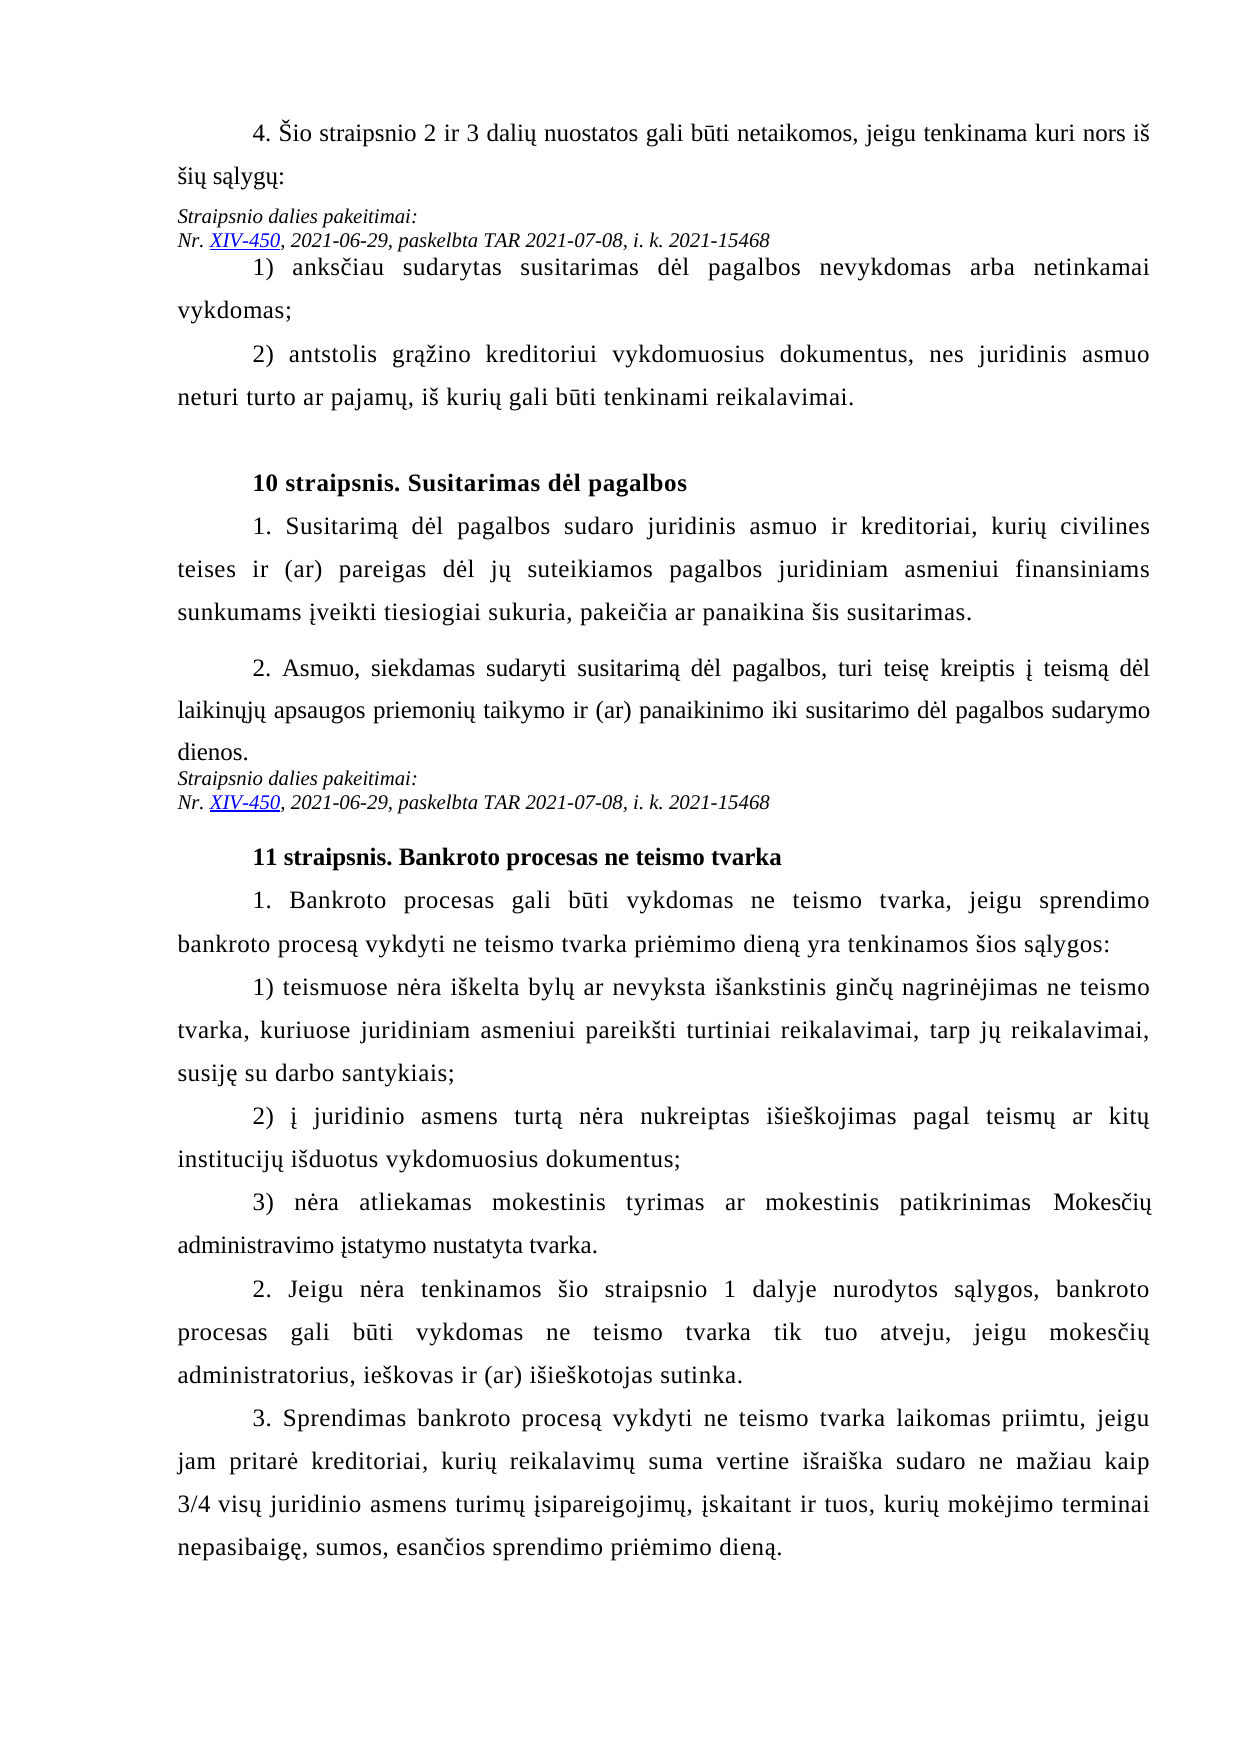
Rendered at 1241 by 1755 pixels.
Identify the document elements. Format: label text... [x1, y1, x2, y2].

text 11 straipsnis. Bankroto procesas ne teismo tvarka [177, 842, 1152, 871]
text 4. Šio straipsnio 2 ir 3 dalių nuostatos gali būti netaikomos, jeigu tenkinama kuri nors iš šių sąlygų: [177, 118, 1152, 190]
text 2) į juridinio asmens turtą nėra nukreiptas išieškojimas pagal teismų ar kitų institucijų išduotus vykdomuosius dokumentus; [177, 1101, 1152, 1173]
text 2) antstolis grąžino kreditoriui vykdomuosius dokumentus, nes juridinis asmuo neturi turto ar pajamų, iš kurių gali būti tenkinami reikalavimai. [177, 339, 1152, 411]
text Nr. XIV-450, 2021-06-29, paskelbta TAR 2021-07-08, i. k. 2021-15468 [177, 228, 1152, 252]
text Nr. XIV-450, 2021-06-29, paskelbta TAR 2021-07-08, i. k. 2021-15468 [177, 790, 1152, 814]
text 10 straipsnis. Susitarimas dėl pagalbos [177, 468, 1152, 497]
text Straipsnio dalies pakeitimai: [177, 766, 1152, 790]
text 3. Sprendimas bankroto procesą vykdyti ne teismo tvarka laikomas priimtu, jeigu jam pritarė kreditoriai, kurių reikalavimų suma vertine išraiška sudaro ne mažiau kaip 3/4 visų juridinio asmens turimų įsipareigojimų, įskaitant ir tuos, kurių mokėjimo terminai nepasibaigę, sumos, esančios sprendimo priėmimo dieną. [177, 1403, 1152, 1561]
text Straipsnio dalies pakeitimai: [177, 204, 1152, 228]
text 2. Asmuo, siekdamas sudaryti susitarimą dėl pagalbos, turi teisę kreiptis į teismą dėl laikinųjų apsaugos priemonių taikymo ir (ar) panaikinimo iki susitarimo dėl pagalbos sudarymo dienos. [177, 641, 1152, 766]
text 1. Bankroto procesas gali būti vykdomas ne teismo tvarka, jeigu sprendimo bankroto procesą vykdyti ne teismo tvarka priėmimo dieną yra tenkinamos šios sąlygos: [177, 886, 1152, 957]
text 2. Jeigu nėra tenkinamos šio straipsnio 1 dalyje nurodytos sąlygos, bankroto procesas gali būti vykdomas ne teismo tvarka tik tuo atveju, jeigu mokesčių administratorius, ieškovas ir (ar) išieškotojas sutinka. [177, 1274, 1152, 1389]
text 1. Susitarimą dėl pagalbos sudaro juridinis asmuo ir kreditoriai, kurių civilines teises ir (ar) pareigas dėl jų suteikiamos pagalbos juridiniam asmeniui finansiniams sunkumams įveikti tiesiogiai sukuria, pakeičia ar panaikina šis susitarimas. [177, 511, 1152, 626]
text 1) teismuose nėra iškelta bylų ar nevyksta išankstinis ginčų nagrinėjimas ne teismo tvarka, kuriuose juridiniam asmeniui pareikšti turtiniai reikalavimai, tarp jų reikalavimai, susiję su darbo santykiais; [177, 972, 1152, 1087]
text 3) nėra atliekamas mokestinis tyrimas ar mokestinis patikrinimas Mokesčių administravimo įstatymo nustatyta tvarka. [177, 1187, 1152, 1259]
text 1) anksčiau sudarytas susitarimas dėl pagalbos nevykdomas arba netinkamai vykdomas; [177, 252, 1152, 324]
